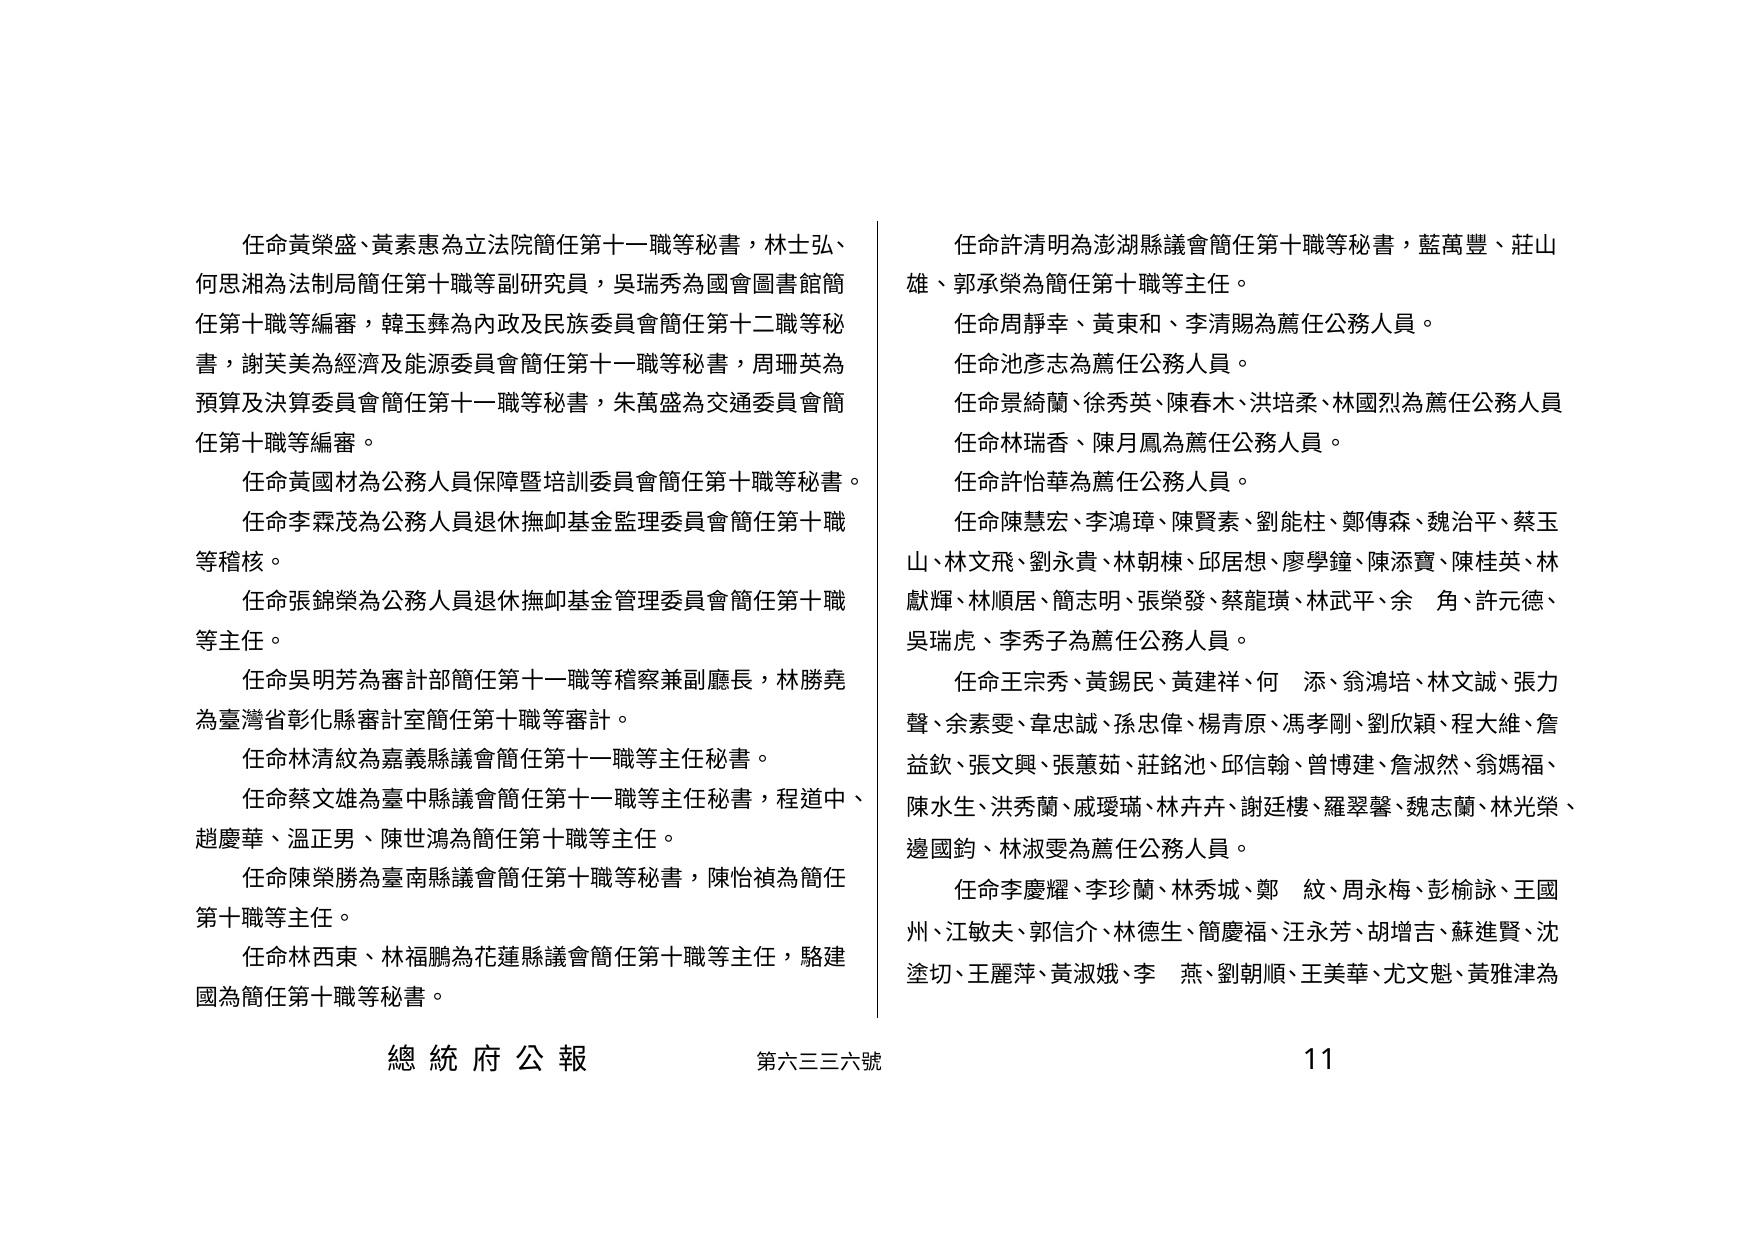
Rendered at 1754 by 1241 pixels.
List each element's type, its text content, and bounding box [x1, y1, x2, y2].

text 任命陳榮勝為臺南縣議會簡任第十職等秘書，陳怡禎為簡任第十職等主任。 [195, 855, 847, 934]
text 任命林西東、林福鵬為花蓮縣議會簡任第十職等主任，駱建國為簡任第十職等秘書。 [195, 934, 847, 1013]
text 任命蔡文雄為臺中縣議會簡任第十一職等主任秘書，程道中、趙慶華、溫正男、陳世鴻為簡任第十職等主任。 [195, 776, 847, 855]
text 任命許清明為澎湖縣議會簡任第十職等秘書，藍萬豐、莊山雄、郭承榮為簡任第十職等主任。 [907, 222, 1559, 301]
text 任命池彥志為薦任公務人員。 [907, 340, 1559, 380]
text 任命吳明芳為審計部簡任第十一職等稽察兼副廳長，林勝堯為臺灣省彰化縣審計室簡任第十職等審計。 [195, 657, 847, 736]
text 任命林清紋為嘉義縣議會簡任第十一職等主任秘書。 [195, 736, 847, 776]
text 任命景綺蘭、徐秀英、陳春木、洪培柔、林國烈為薦任公務人員。 [907, 380, 1559, 419]
text 任命李慶耀、李珍蘭、林秀城、鄭 紋、周永梅、彭榆詠、王國州、江敏夫、郭信介、林德生、簡慶福、汪永芳、胡增吉、蘇進賢、沈塗切、王麗萍、黃淑娥、李 燕、劉朝順、王美華、尤文魁、黃雅津為 [907, 865, 1559, 990]
text 任命許怡華為薦任公務人員。 [907, 459, 1559, 499]
text 任命陳慧宏、李鴻璋、陳賢素、劉能柱、鄭傳森、魏治平、蔡玉山、林文飛、劉永貴、林朝棟、邱居想、廖學鐘、陳添寶、陳桂英、林獻輝、林順居、簡志明、張榮發、蔡龍璜、林武平、余 角、許元德、吳瑞虎、李秀子為薦任公務人員。 [907, 499, 1559, 657]
text 任命黃榮盛、黃素惠為立法院簡任第十一職等秘書，林士弘、何思湘為法制局簡任第十職等副研究員，吳瑞秀為國會圖書館簡任第十職等編審，韓玉彝為內政及民族委員會簡任第十二職等秘書，謝芙美為經濟及能源委員會簡任第十一職等秘書，周珊英為預算及決算委員會簡任第十一職等秘書，朱萬盛為交通委員會簡任第十職等編審。 [195, 222, 847, 459]
text 任命王宗秀、黃錫民、黃建祥、何 添、翁鴻培、林文誠、張力聲、余素雯、韋忠誠、孫忠偉、楊青原、馮孝剛、劉欣穎、程大維、詹益欽、張文興、張蕙茹、莊銘池、邱信翰、曾博建、詹淑然、翁媽福、陳水生、洪秀蘭、戚璦璊、林卉卉、謝廷樓、羅翠馨、魏志蘭、林光榮、邊國鈞、林淑雯為薦任公務人員。 [907, 657, 1559, 865]
text 任命張錦榮為公務人員退休撫卹基金管理委員會簡任第十職等主任。 [195, 578, 847, 657]
text 任命周靜幸、黃東和、李清賜為薦任公務人員。 [907, 301, 1559, 340]
text 任命林瑞香、陳月鳳為薦任公務人員。 [907, 419, 1559, 459]
text 任命李霖茂為公務人員退休撫卹基金監理委員會簡任第十職等稽核。 [195, 499, 847, 578]
text 任命黃國材為公務人員保障暨培訓委員會簡任第十職等秘書。 [195, 459, 847, 499]
